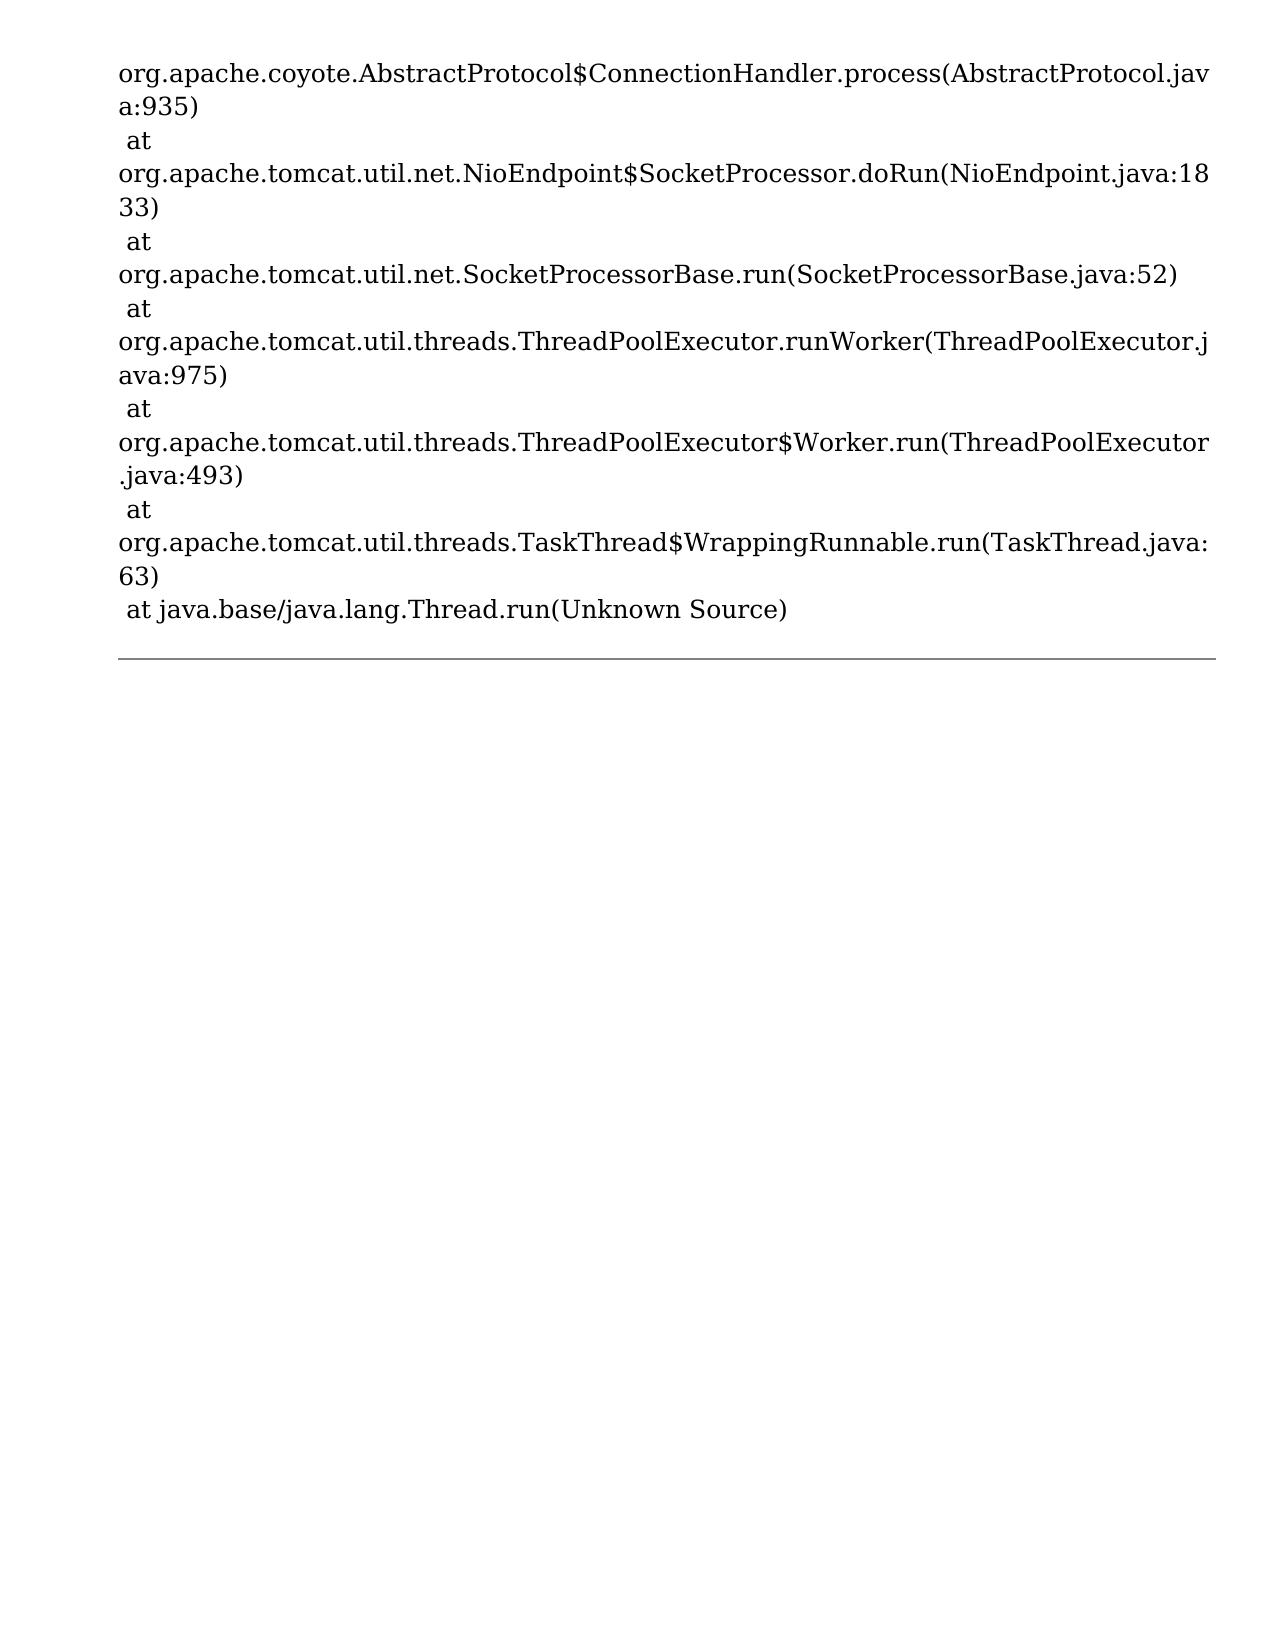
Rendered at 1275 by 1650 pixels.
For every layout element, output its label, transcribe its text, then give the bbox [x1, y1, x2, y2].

text org.apache.coyote.AbstractProtocol$ConnectionHandler.process(AbstractProtocol.java:935) at org.apache.tomcat.util.net.NioEndpoint$SocketProcessor.doRun(NioEndpoint.java:1833) at org.apache.tomcat.util.net.SocketProcessorBase.run(SocketProcessorBase.java:52) at org.apache.tomcat.util.threads.ThreadPoolExecutor.runWorker(ThreadPoolExecutor.java:975) at org.apache.tomcat.util.threads.ThreadPoolExecutor$Worker.run(ThreadPoolExecutor.java:493) at org.apache.tomcat.util.threads.TaskThread$WrappingRunnable.run(TaskThread.java:63) at java.base/java.lang.Thread.run(Unknown Source) [118, 59, 1216, 625]
